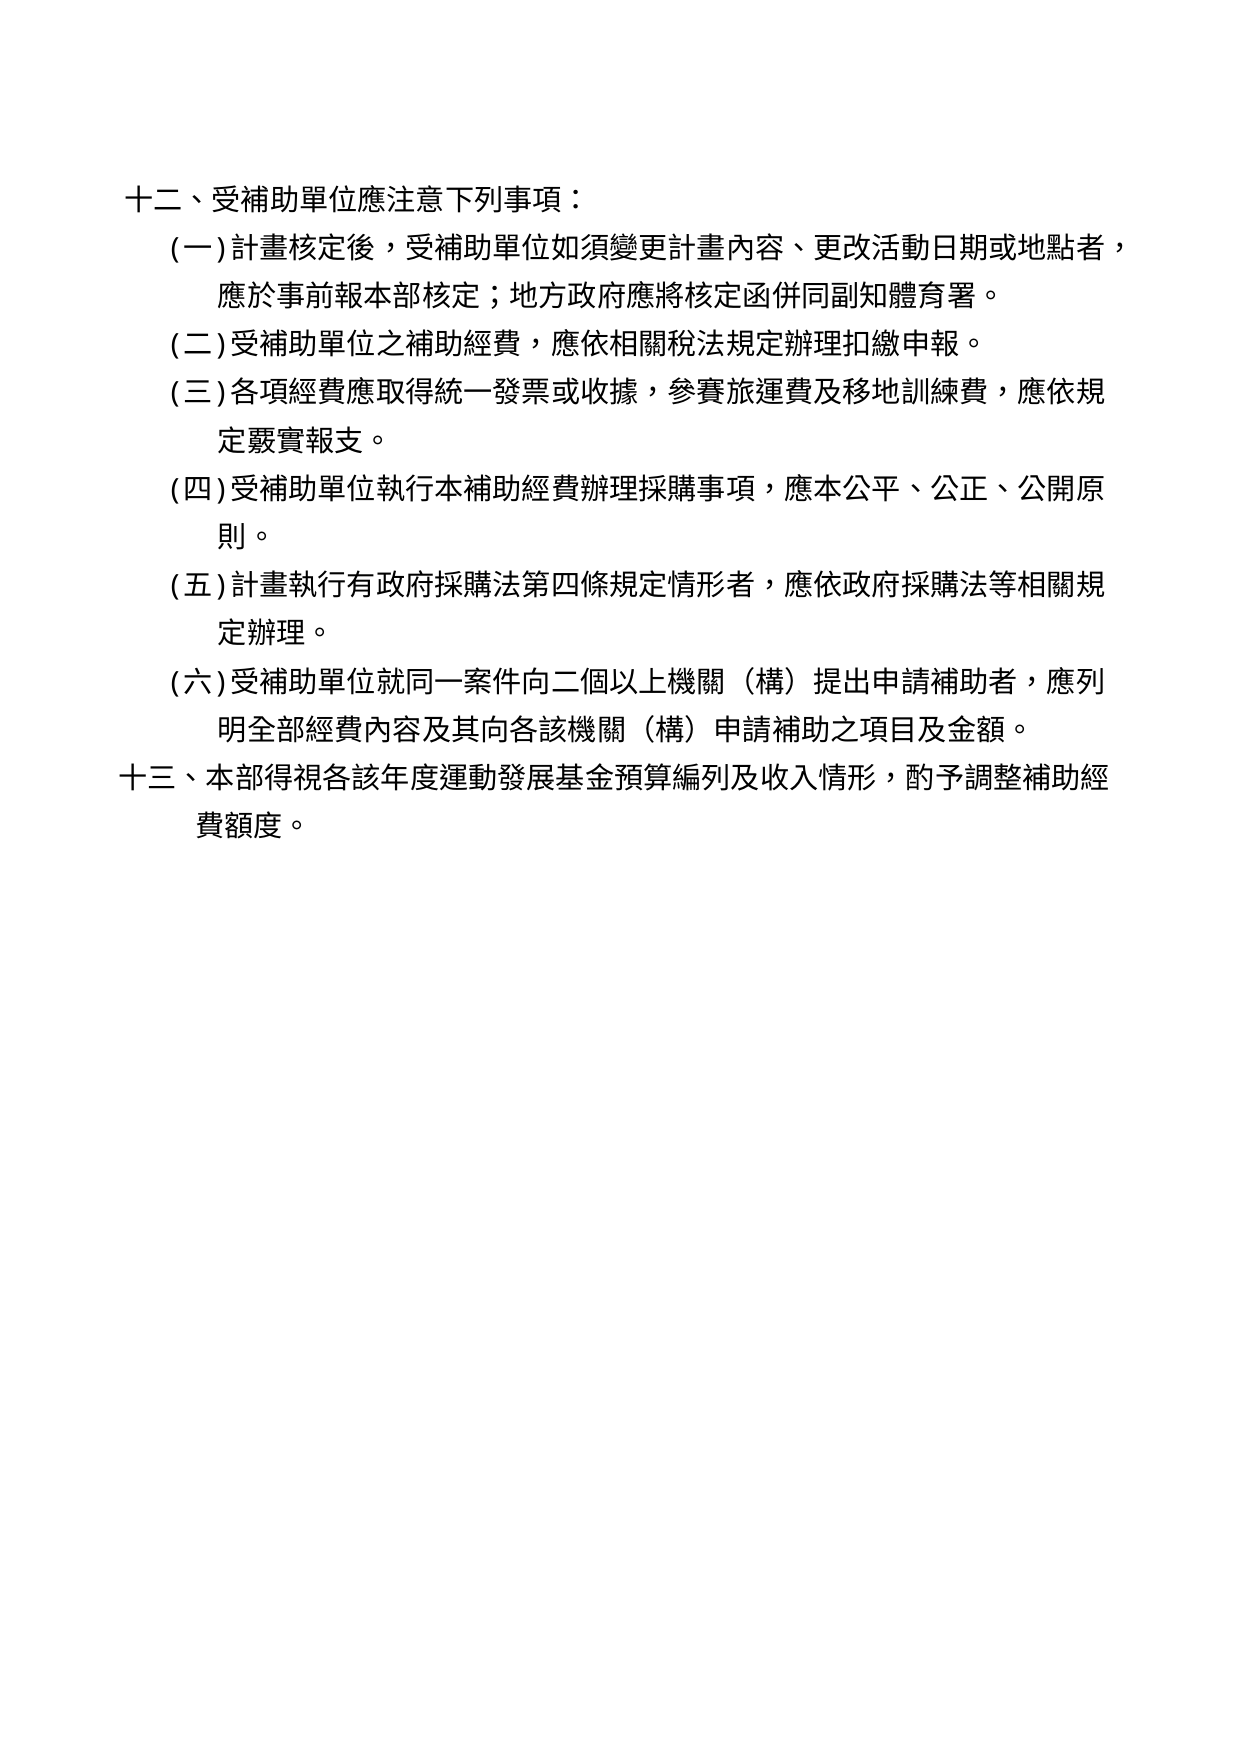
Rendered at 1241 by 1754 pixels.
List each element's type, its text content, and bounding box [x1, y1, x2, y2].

text 十三、本部得視各該年度運動發展基金預算編列及收入情形，酌予調整補助經費額度。 [118, 754, 1122, 845]
text (四)受補助單位執行本補助經費辦理採購事項，應本公平、公正、公開原則。 [166, 465, 1122, 556]
text (五)計畫執行有政府採購法第四條規定情形者，應依政府採購法等相關規定辦理。 [166, 562, 1122, 652]
text (三)各項經費應取得統一發票或收據，參賽旅運費及移地訓練費，應依規定覈實報支。 [166, 369, 1122, 459]
text 十二、受補助單位應注意下列事項： [124, 176, 1122, 219]
text (六)受補助單位就同一案件向二個以上機關（構）提出申請補助者，應列明全部經費內容及其向各該機關（構）申請補助之項目及金額。 [166, 658, 1122, 749]
text (一)計畫核定後，受補助單位如須變更計畫內容、更改活動日期或地點者，應於事前報本部核定；地方政府應將核定函併同副知體育署。 [166, 224, 1122, 315]
text (二)受補助單位之補助經費，應依相關稅法規定辦理扣繳申報。 [166, 321, 1122, 363]
